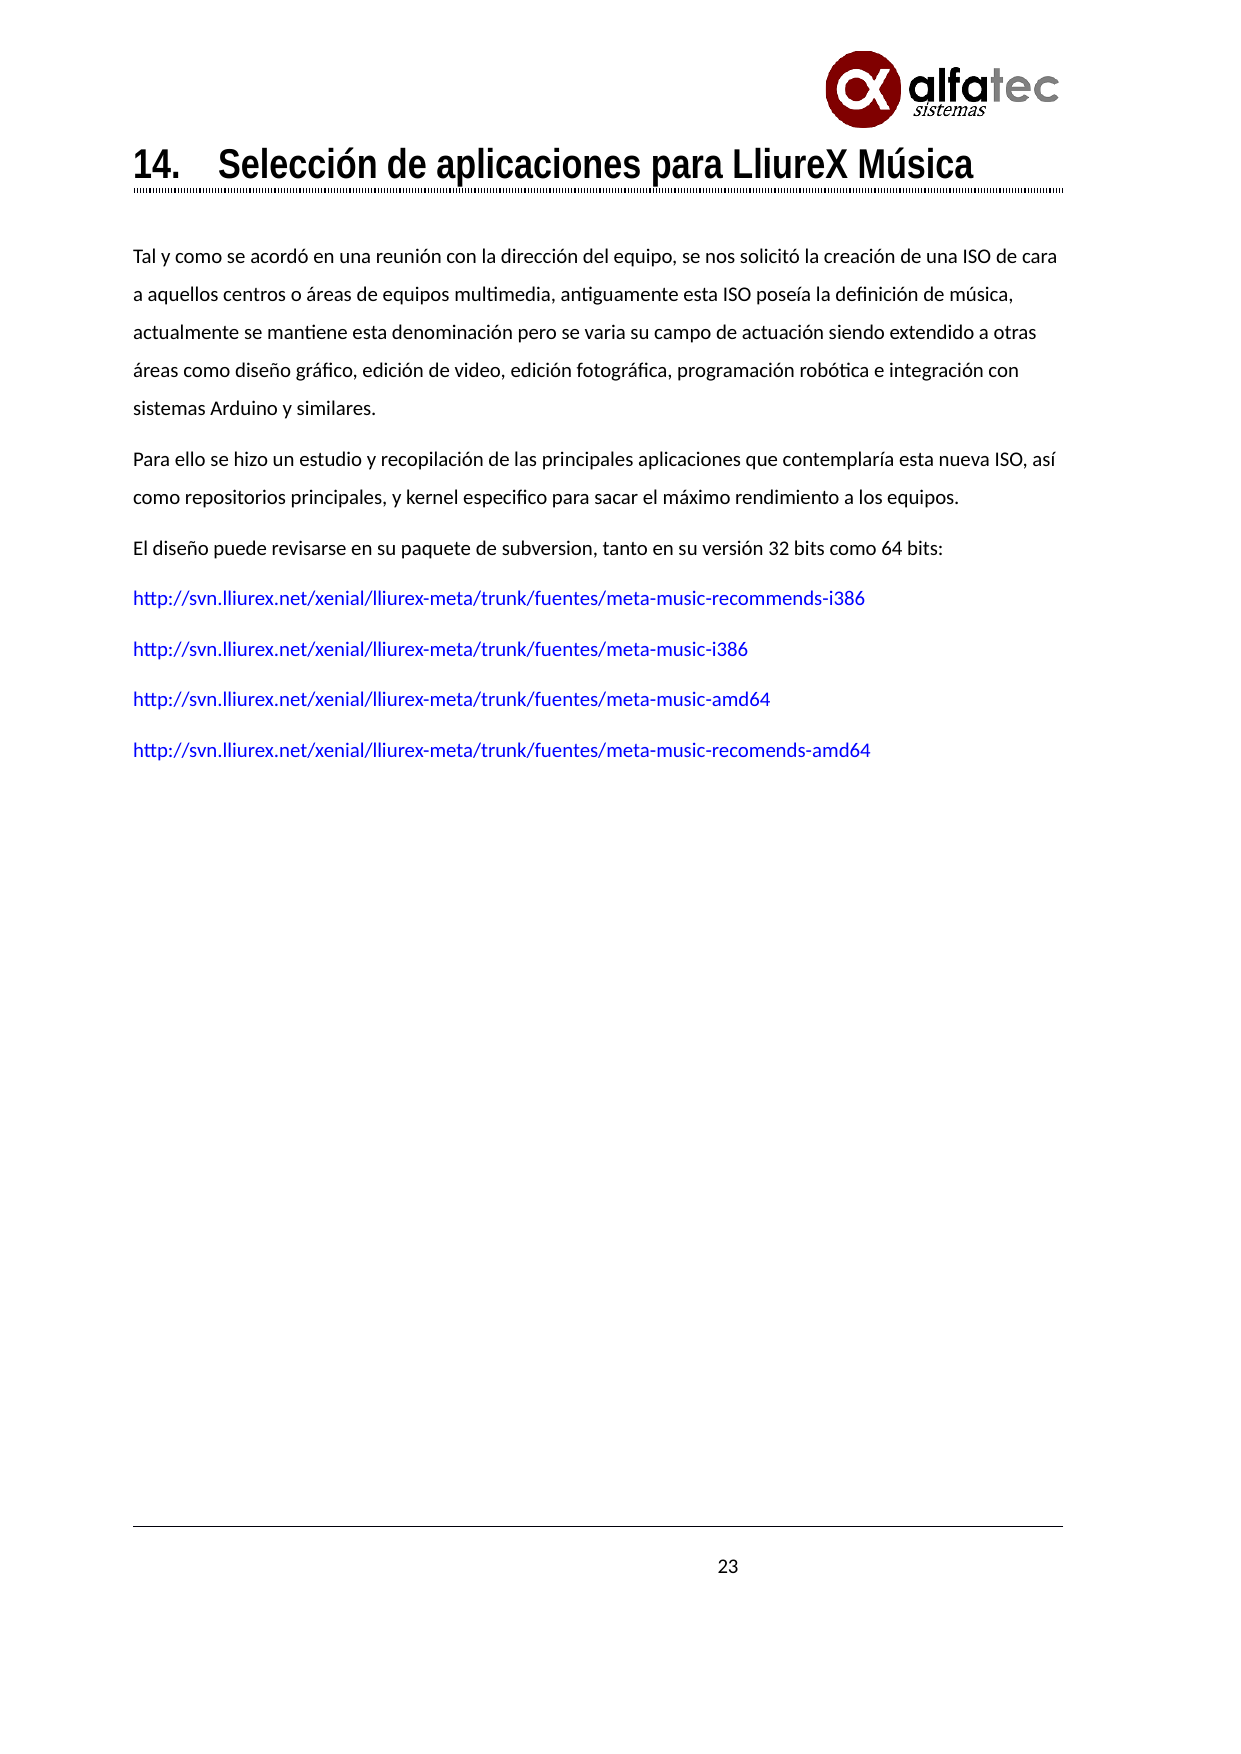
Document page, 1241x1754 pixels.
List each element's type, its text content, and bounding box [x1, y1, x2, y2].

text http://svn.lliurex.net/xenial/lliurex-meta/trunk/fuentes/meta-music-i386 [133, 636, 1063, 661]
text http://svn.lliurex.net/xenial/lliurex-meta/trunk/fuentes/meta-music-amd64 [133, 687, 1063, 712]
text Para ello se hizo un estudio y recopilación de las principales aplicaciones que contemplaría esta nueva ISO, así como repositorios principales, y kernel especifico para sacar el máximo rendimiento a los equipos. [133, 446, 1063, 509]
text El diseño puede revisarse en su paquete de subversion, tanto en su versión 32 bits como 64 bits: [133, 535, 1063, 560]
text Tal y como se acordó en una reunión con la dirección del equipo, se nos solicitó la creación de una ISO de cara a aquellos centros o áreas de equipos multimedia, antiguamente esta ISO poseía la definición de música, actualmente se mantiene esta denominación pero se varia su campo de actuación siendo extendido a otras áreas como diseño gráfico, edición de video, edición fotográfica, programación robótica e integración con sistemas Arduino y similares. [133, 243, 1063, 421]
picture [825, 51, 1061, 128]
subtitle Selección de aplicaciones para LliureX Música [133, 148, 1063, 193]
text http://svn.lliurex.net/xenial/lliurex-meta/trunk/fuentes/meta-music-recommends-i386 [133, 585, 1063, 611]
text http://svn.lliurex.net/xenial/lliurex-meta/trunk/fuentes/meta-music-recomends-amd64 [133, 737, 1063, 763]
